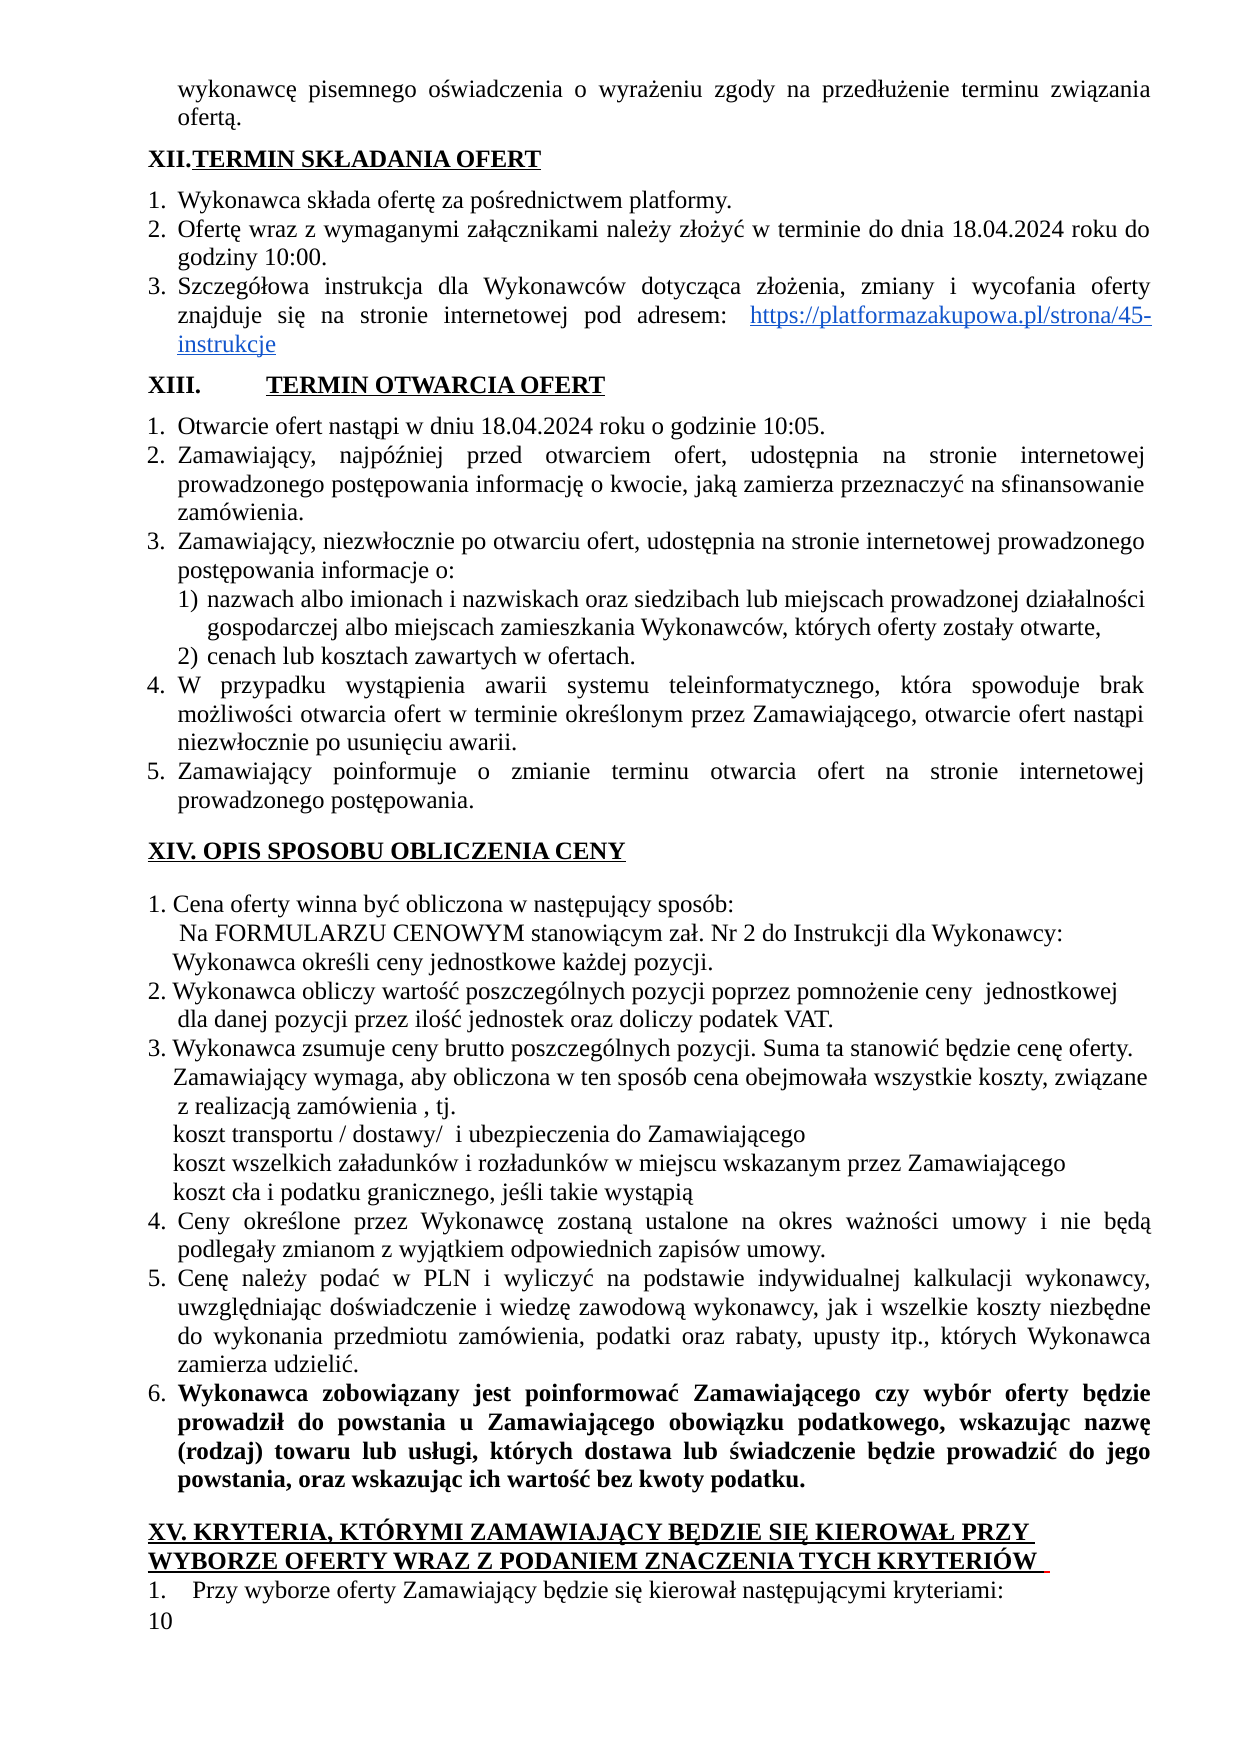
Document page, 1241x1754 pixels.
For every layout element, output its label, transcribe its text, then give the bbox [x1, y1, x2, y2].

text XIV. OPIS SPOSOBU OBLICZENIA CENY [148, 836, 1152, 864]
text koszt cła i podatku granicznego, jeśli takie wystąpią [148, 1177, 1152, 1206]
list W przypadku wystąpienia awarii systemu teleinformatycznego, która spowoduje brak możliwości otwarcia ofert w terminie określonym przez Zamawiającego, otwarcie ofert nastąpi niezwłocznie po usunięciu awarii. [147, 670, 1145, 756]
text 1. Cena oferty winna być obliczona w następujący sposób: [148, 889, 1152, 918]
list Wykonawca składa ofertę za pośrednictwem platformy. [148, 185, 1152, 214]
text Wykonawca określi ceny jednostkowe każdej pozycji. [148, 947, 1152, 976]
list Zamawiający poinformuje o zmianie terminu otwarcia ofert na stronie internetowej prowadzonego postępowania. [147, 756, 1145, 814]
list cenach lub kosztach zawartych w ofertach. [177, 641, 1145, 670]
list Przy wyborze oferty Zamawiający będzie się kierował następującymi kryteriami: [148, 1575, 1226, 1604]
list wykonawcę pisemnego oświadczenia o wyrażeniu zgody na przedłużenie terminu związania ofertą. [148, 74, 1152, 131]
list Cenę należy podać w PLN i wyliczyć na podstawie indywidualnej kalkulacji wykonawcy, uwzględniając doświadczenie i wiedzę zawodową wykonawcy, jak i wszelkie koszty niezbędne do wykonania przedmiotu zamówienia, podatki oraz rabaty, upusty itp., których Wykonawca zamierza udzielić. [148, 1263, 1152, 1378]
list nazwach albo imionach i nazwiskach oraz siedzibach lub miejscach prowadzonej działalności gospodarczej albo miejscach zamieszkania Wykonawców, których oferty zostały otwarte, [177, 584, 1145, 641]
list TERMIN OTWARCIA OFERT [148, 370, 1152, 399]
text koszt wszelkich załadunków i rozładunków w miejscu wskazanym przez Zamawiającego [148, 1148, 1152, 1177]
list Otwarcie ofert nastąpi w dniu 18.04.2024 roku o godzinie 10:05. [147, 411, 1145, 440]
list Ceny określone przez Wykonawcę zostaną ustalone na okres ważności umowy i nie będą podlegały zmianom z wyjątkiem odpowiednich zapisów umowy. [148, 1206, 1152, 1263]
text Na FORMULARZU CENOWYM stanowiącym zał. Nr 2 do Instrukcji dla Wykonawcy: [148, 918, 1152, 947]
list Zamawiający, najpóźniej przed otwarciem ofert, udostępnia na stronie internetowej prowadzonego postępowania informację o kwocie, jaką zamierza przeznaczyć na sfinansowanie zamówienia. [147, 440, 1145, 526]
text Zamawiający wymaga, aby obliczona w ten sposób cena obejmowała wszystkie koszty, związane z realizacją zamówienia , tj. [148, 1062, 1152, 1119]
list Zamawiający, niezwłocznie po otwarciu ofert, udostępnia na stronie internetowej prowadzonego postępowania informacje o: [147, 526, 1145, 584]
list Ofertę wraz z wymaganymi załącznikami należy złożyć w terminie do dnia 18.04.2024 roku do godziny 10:00. [148, 214, 1152, 271]
list Szczegółowa instrukcja dla Wykonawców dotycząca złożenia, zmiany i wycofania oferty znajduje się na stronie internetowej pod adresem: https://platformazakupowa.pl/strona/45-instrukcje [148, 271, 1152, 357]
text 3. Wykonawca zsumuje ceny brutto poszczególnych pozycji. Suma ta stanowić będzie cenę oferty. [148, 1033, 1152, 1062]
text 2. Wykonawca obliczy wartość poszczególnych pozycji poprzez pomnożenie ceny jednostkowej dla danej pozycji przez ilość jednostek oraz doliczy podatek VAT. [148, 976, 1152, 1033]
list Wykonawca zobowiązany jest poinformować Zamawiającego czy wybór oferty będzie prowadził do powstania u Zamawiającego obowiązku podatkowego, wskazując nazwę (rodzaj) towaru lub usługi, których dostawa lub świadczenie będzie prowadzić do jego powstania, oraz wskazując ich wartość bez kwoty podatku. [148, 1378, 1152, 1493]
text XV. KRYTERIA, KTÓRYMI ZAMAWIAJĄCY BĘDZIE SIĘ KIEROWAŁ PRZY WYBORZE OFERTY WRAZ Z PODANIEM ZNACZENIA TYCH KRYTERIÓW [148, 1517, 1152, 1575]
text koszt transportu / dostawy/ i ubezpieczenia do Zamawiającego [148, 1119, 1152, 1148]
list TERMIN SKŁADANIA OFERT [148, 144, 1152, 172]
